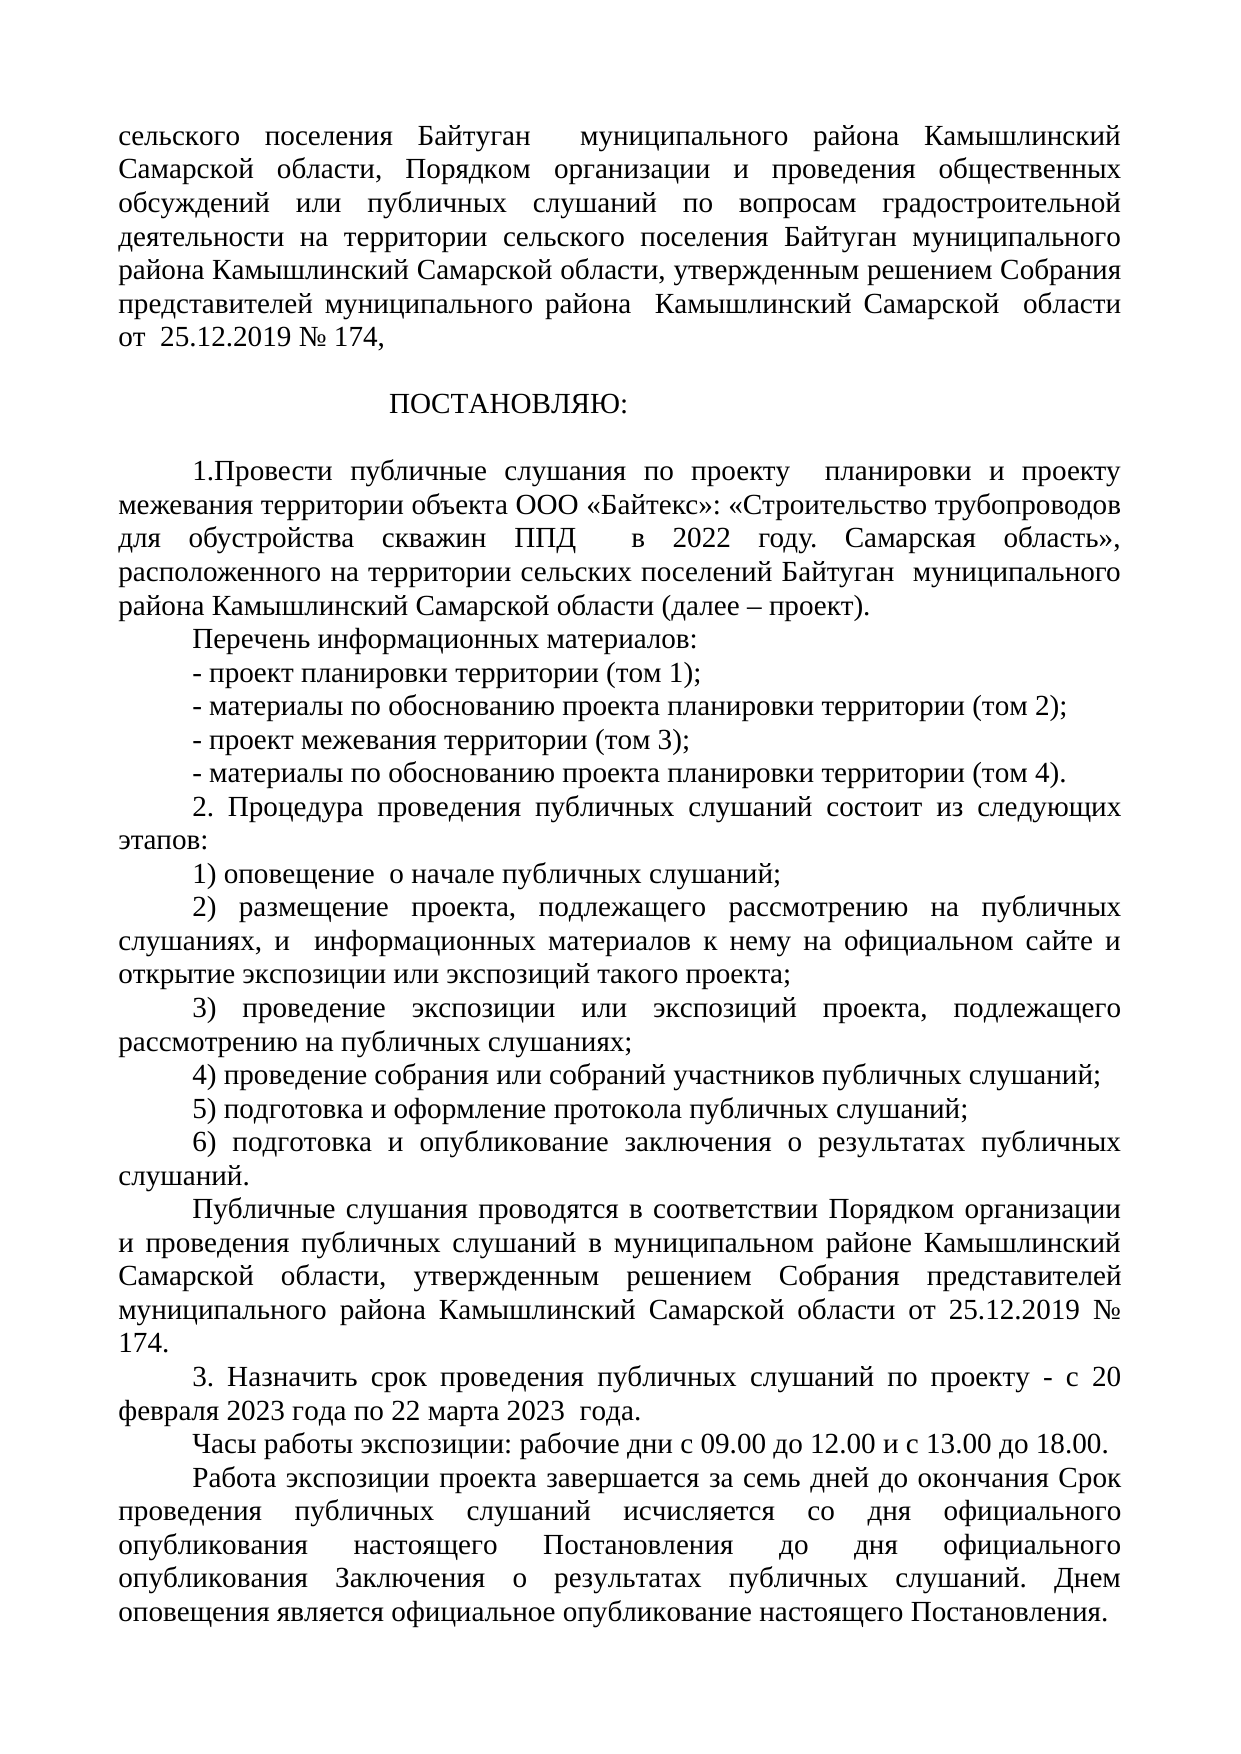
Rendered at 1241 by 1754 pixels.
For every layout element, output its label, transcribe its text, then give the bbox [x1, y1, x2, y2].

text 3) проведение экспозиции или экспозиций проекта, подлежащего рассмотрению на публичных слушаниях; [118, 990, 1122, 1057]
text 2) размещение проекта, подлежащего рассмотрению на публичных слушаниях, и информационных материалов к нему на официальном сайте и открытие экспозиции или экспозиций такого проекта; [118, 889, 1122, 990]
text 1) оповещение о начале публичных слушаний; [118, 856, 1122, 889]
text 5) подготовка и оформление протокола публичных слушаний; [118, 1091, 1122, 1124]
text Публичные слушания проводятся в соответствии Порядком организации и проведения публичных слушаний в муниципальном районе Камышлинский Самарской области, утвержденным решением Собрания представителей муниципального района Камышлинский Самарской области от 25.12.2019 № 174. [118, 1191, 1122, 1359]
text Перечень информационных материалов: [118, 621, 1122, 655]
text Часы работы экспозиции: рабочие дни с 09.00 до 12.00 и с 13.00 до 18.00. [118, 1426, 1122, 1460]
text 2. Процедура проведения публичных слушаний состоит из следующих этапов: [118, 789, 1122, 856]
text Работа экспозиции проекта завершается за семь дней до окончания Срок проведения публичных слушаний исчисляется со дня официального опубликования настоящего Постановления до дня официального опубликования Заключения о результатах публичных слушаний. Днем оповещения является официальное опубликование настоящего Постановления. [118, 1460, 1122, 1627]
text 4) проведение собрания или собраний участников публичных слушаний; [118, 1057, 1122, 1091]
text - проект планировки территории (том 1); [118, 655, 1122, 688]
text 1.Провести публичные слушания по проекту планировки и проекту межевания территории объекта ООО «Байтекс»: «Строительство трубопроводов для обустройства скважин ППД в 2022 году. Самарская область», расположенного на территории сельских поселений Байтуган муниципального района Камышлинский Самарской области (далее – проект). [118, 453, 1122, 621]
text - проект межевания территории (том 3); [118, 722, 1122, 755]
text - материалы по обоснованию проекта планировки территории (том 2); [118, 688, 1122, 722]
text ПОСТАНОВЛЯЮ: [118, 386, 1122, 420]
text 3. Назначить срок проведения публичных слушаний по проекту - с 20 февраля 2023 года по 22 марта 2023 года. [118, 1359, 1122, 1426]
text 6) подготовка и опубликование заключения о результатах публичных слушаний. [118, 1124, 1122, 1191]
text - материалы по обоснованию проекта планировки территории (том 4). [118, 755, 1122, 789]
text сельского поселения Байтуган муниципального района Камышлинский Самарской области, Порядком организации и проведения общественных обсуждений или публичных слушаний по вопросам градостроительной деятельности на территории сельского поселения Байтуган муниципального района Камышлинский Самарской области, утвержденным решением Собрания представителей муниципального района Камышлинский Самарской области от 25.12.2019 № 174, [118, 118, 1122, 353]
